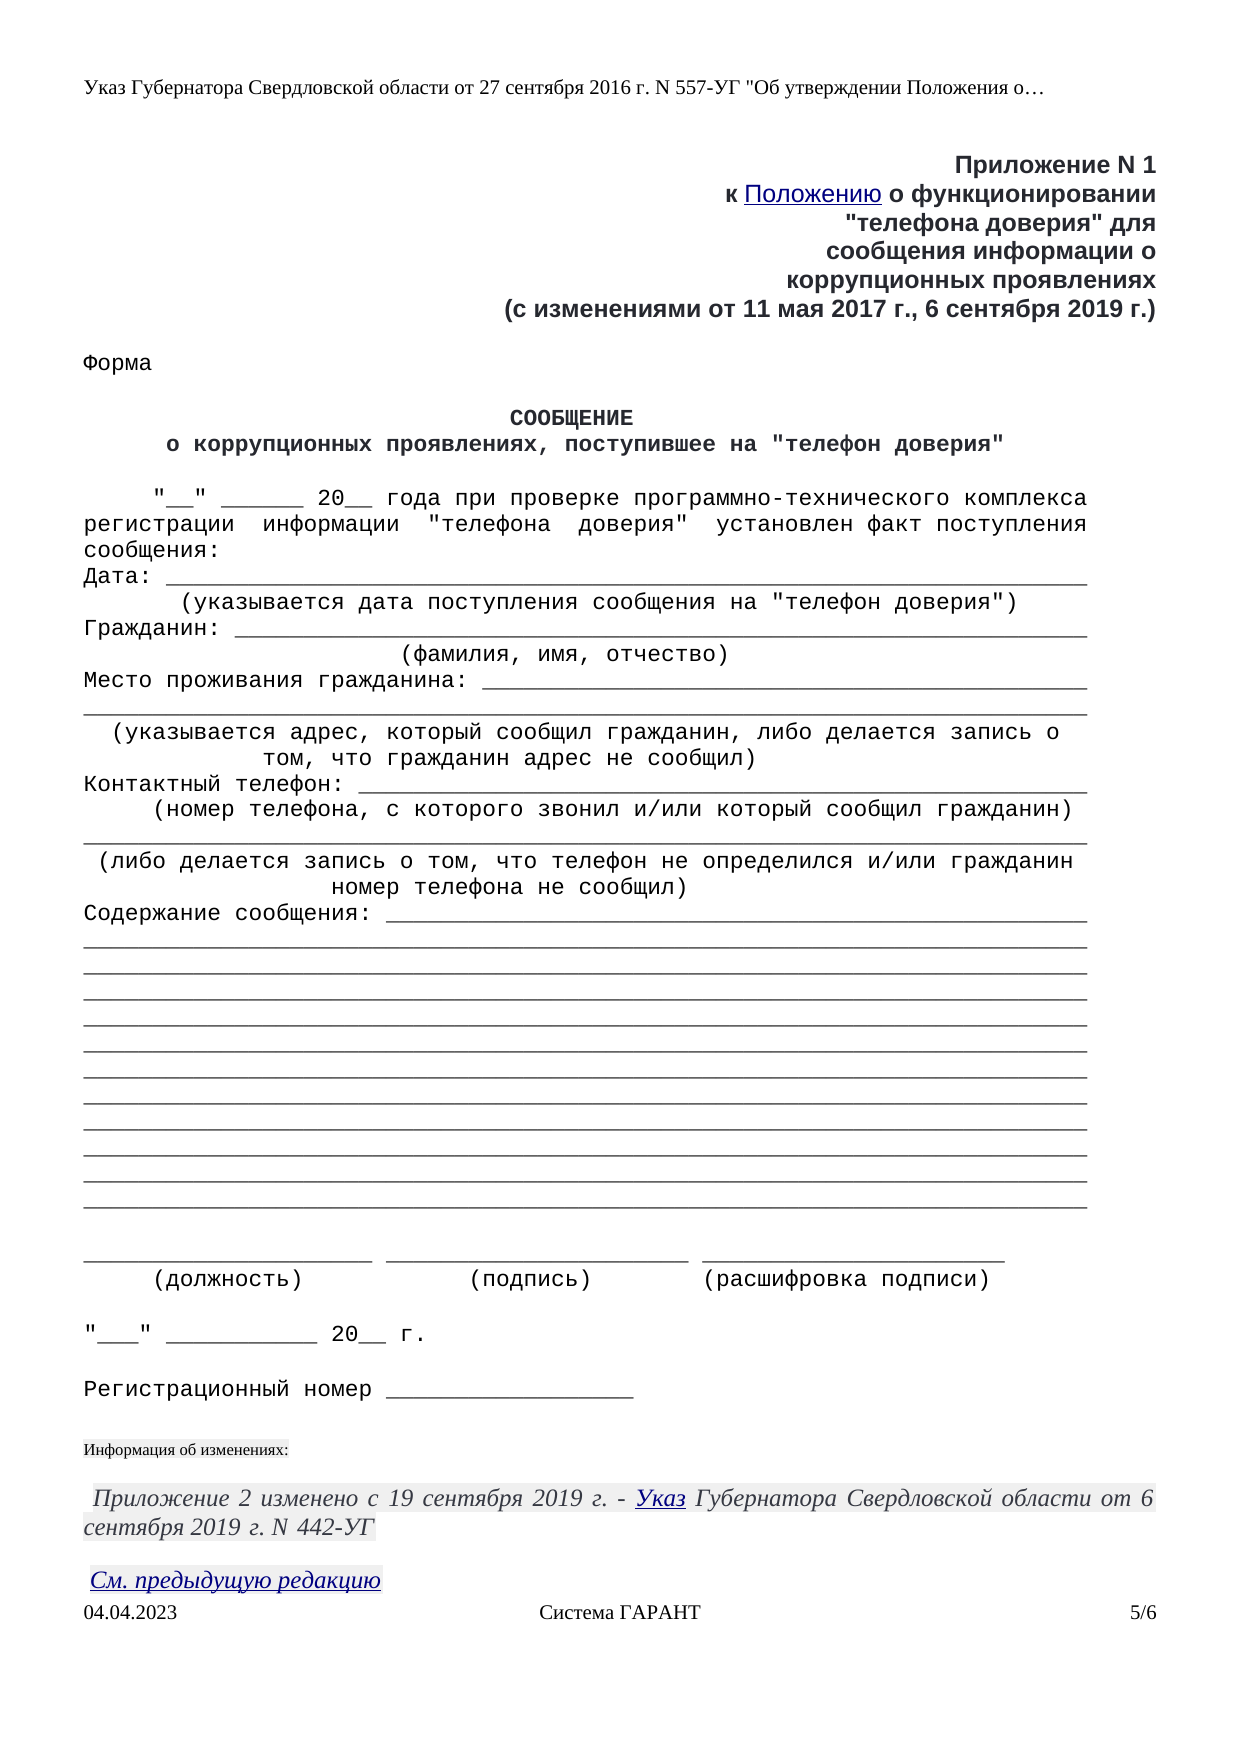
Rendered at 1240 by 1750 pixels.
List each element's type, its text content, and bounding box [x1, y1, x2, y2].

text (фамилия, имя, отчество) [83, 642, 1156, 668]
text о коррупционных проявлениях, поступившее на "телефон доверия" [83, 432, 1156, 458]
text _________________________________________________________________________ [83, 927, 1156, 953]
text _________________________________________________________________________ [83, 1161, 1156, 1187]
text _________________________________________________________________________ [83, 1109, 1156, 1135]
text Регистрационный номер __________________ [83, 1377, 1156, 1403]
text Содержание сообщения: ___________________________________________________ [83, 902, 1156, 927]
text _________________________________________________________________________ [83, 1135, 1156, 1161]
text _________________________________________________________________________ [83, 1187, 1156, 1213]
text _________________________________________________________________________ [83, 1057, 1156, 1083]
text Место проживания гражданина: ____________________________________________ [83, 668, 1156, 694]
text (указывается адрес, который сообщил гражданин, либо делается запись о [83, 720, 1156, 746]
text номер телефона не сообщил) [83, 876, 1156, 902]
text Контактный телефон: _____________________________________________________ [83, 772, 1156, 798]
text (либо делается запись о том, что телефон не определился и/или гражданин [83, 850, 1156, 876]
text Информация об изменениях: [83, 1439, 1156, 1458]
text (номер телефона, с которого звонил и/или который сообщил гражданин) [83, 798, 1156, 824]
text _________________________________________________________________________ [83, 824, 1156, 850]
text Дата: ___________________________________________________________________ [83, 564, 1156, 590]
text сообщения: [83, 538, 1156, 564]
text _____________________ ______________________ ______________________ [83, 1242, 1156, 1267]
text Приложение N 1 к Положению о функционировании "телефона доверия" для сообщения информации о коррупционных проявлениях (с изменениями от 11 мая 2017 г., 6 сентября 2019 г.) [83, 150, 1156, 322]
text _________________________________________________________________________ [83, 979, 1156, 1005]
text том, что гражданин адрес не сообщил) [83, 746, 1156, 772]
text Приложение 2 изменено с 19 сентября 2019 г. - Указ Губернатора Свердловской области от 6 сентября 2019 г. N 442-УГ [83, 1483, 1156, 1541]
text "___" ___________ 20__ г. [83, 1322, 1156, 1348]
text Форма [83, 351, 1156, 377]
text (указывается дата поступления сообщения на "телефон доверия") [83, 590, 1156, 616]
text _________________________________________________________________________ [83, 953, 1156, 979]
text _________________________________________________________________________ [83, 694, 1156, 720]
text _________________________________________________________________________ [83, 1031, 1156, 1057]
text _________________________________________________________________________ [83, 1005, 1156, 1031]
text Гражданин: ______________________________________________________________ [83, 616, 1156, 642]
text _________________________________________________________________________ [83, 1083, 1156, 1109]
text (должность) (подпись) (расшифровка подписи) [83, 1267, 1156, 1293]
text См. предыдущую редакцию [83, 1565, 1156, 1594]
text регистрации информации "телефона доверия" установлен факт поступления [83, 512, 1156, 538]
text СООБЩЕНИЕ [83, 406, 1156, 432]
text "__" ______ 20__ года при проверке программно-технического комплекса [83, 487, 1156, 512]
